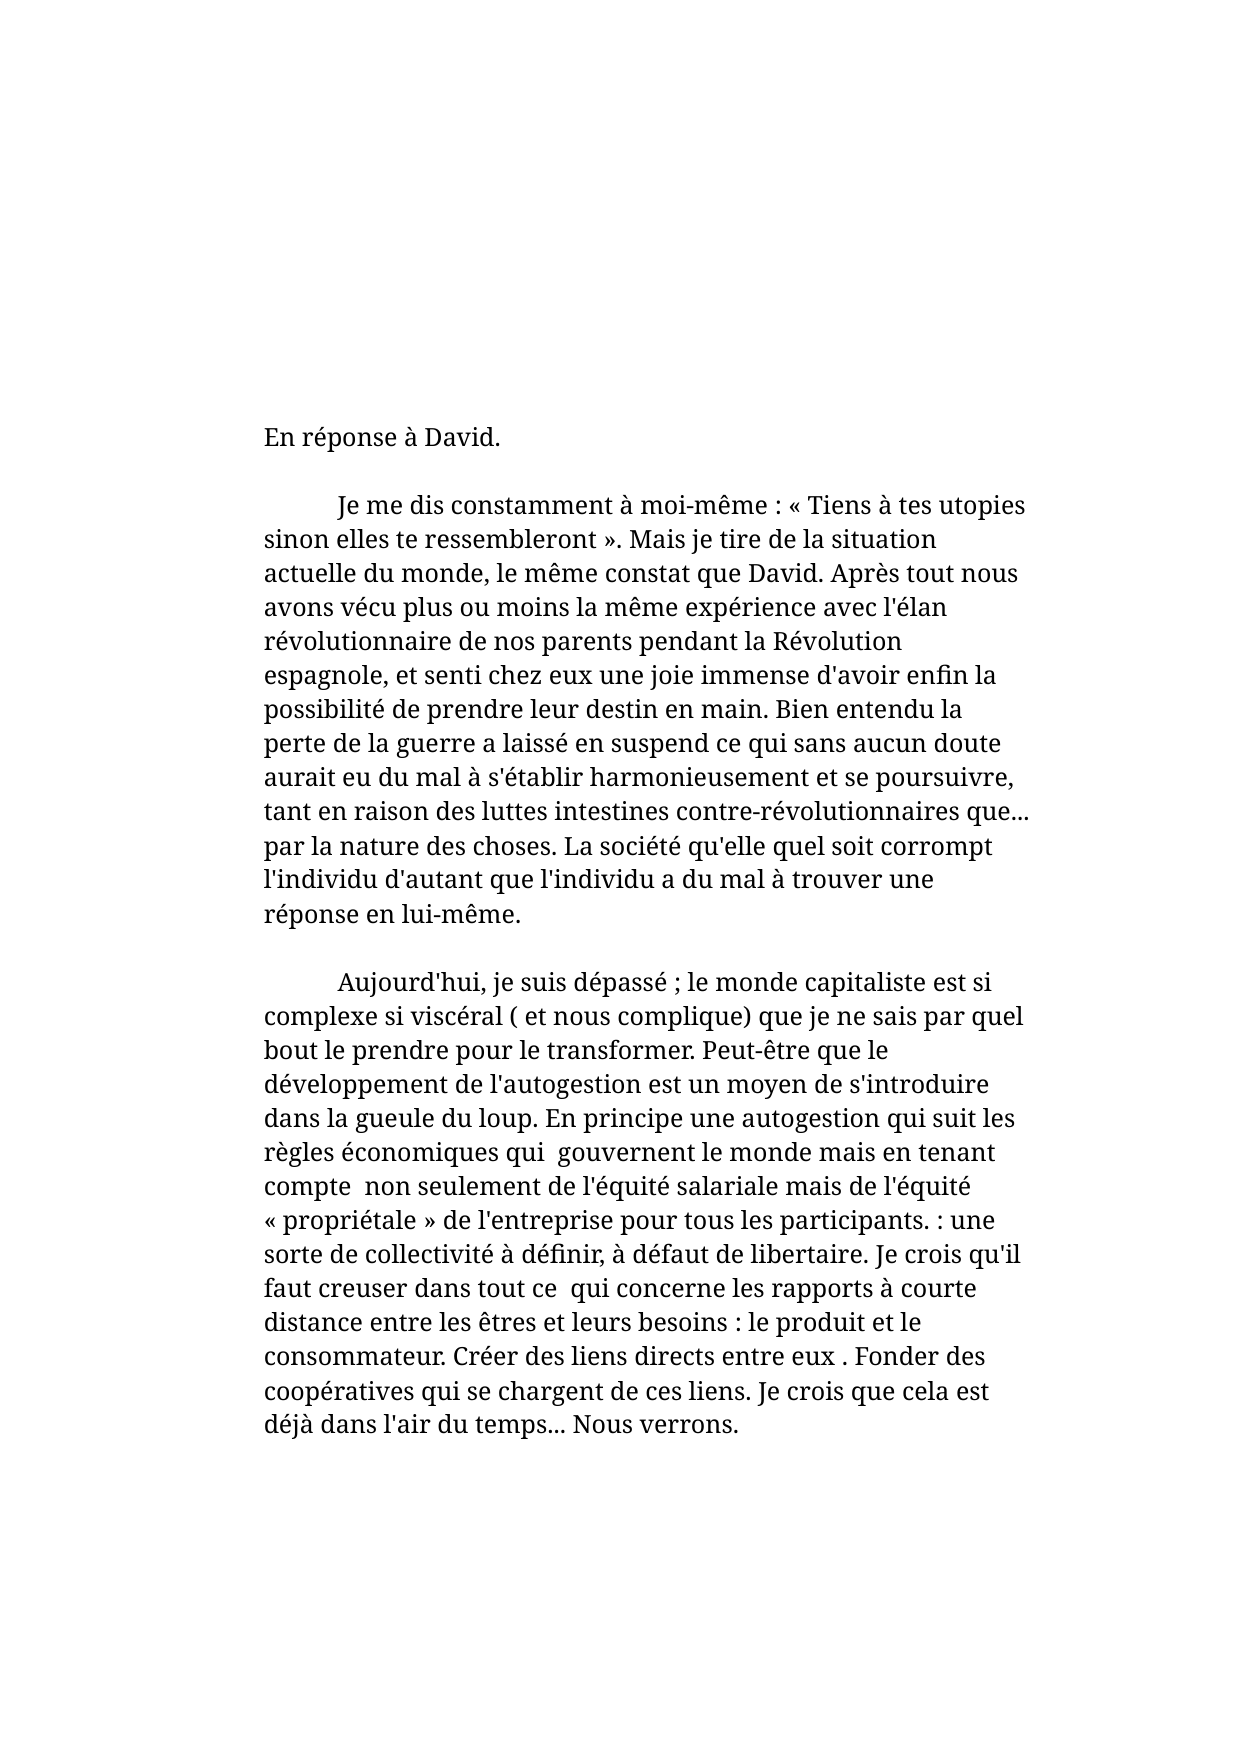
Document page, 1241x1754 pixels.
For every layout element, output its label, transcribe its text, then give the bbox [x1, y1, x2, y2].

text Je me dis constamment à moi-même : « Tiens à tes utopies sinon elles te ressembleront ». Mais je tire de la situation actuelle du monde, le même constat que David. Après tout nous avons vécu plus ou moins la même expérience avec l'élan révolutionnaire de nos parents pendant la Révolution espagnole, et senti chez eux une joie immense d'avoir enfin la possibilité de prendre leur destin en main. Bien entendu la perte de la guerre a laissé en suspend ce qui sans aucun doute aurait eu du mal à s'établir harmonieusement et se poursuivre, tant en raison des luttes intestines contre-révolutionnaires que... par la nature des choses. La société qu'elle quel soit corrompt l'individu d'autant que l'individu a du mal à trouver une réponse en lui-même. [263, 487, 1031, 930]
text Aujourd'hui, je suis dépassé ; le monde capitaliste est si complexe si viscéral ( et nous complique) que je ne sais par quel bout le prendre pour le transformer. Peut-être que le développement de l'autogestion est un moyen de s'introduire dans la gueule du loup. En principe une autogestion qui suit les règles économiques qui gouvernent le monde mais en tenant compte non seulement de l'équité salariale mais de l'équité « propriétale » de l'entreprise pour tous les participants. : une sorte de collectivité à définir, à défaut de libertaire. Je crois qu'il faut creuser dans tout ce qui concerne les rapports à courte distance entre les êtres et leurs besoins : le produit et le consommateur. Créer des liens directs entre eux . Fonder des coopératives qui se chargent de ces liens. Je crois que cela est déjà dans l'air du temps... Nous verrons. [263, 964, 1031, 1441]
text En réponse à David. [263, 419, 1031, 453]
